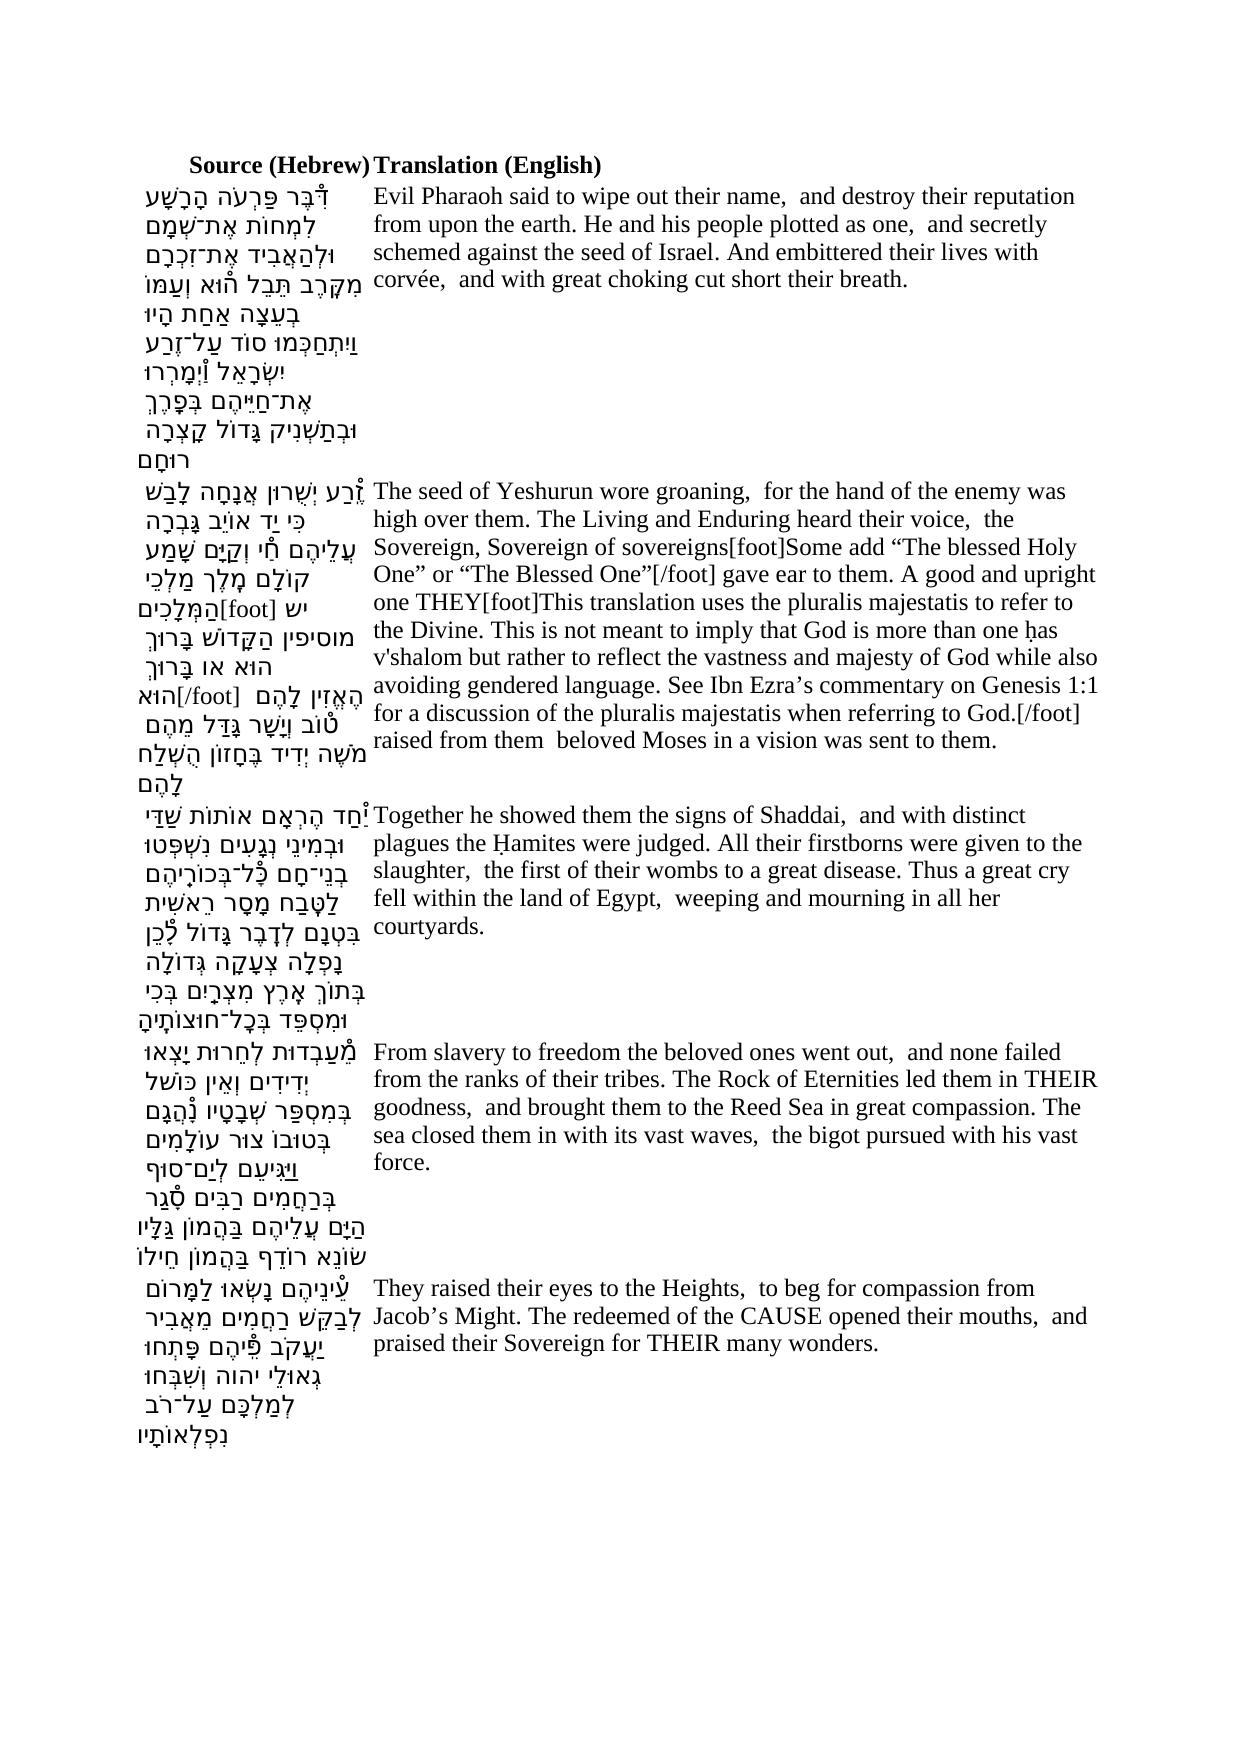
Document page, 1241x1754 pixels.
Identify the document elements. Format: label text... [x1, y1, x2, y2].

table_header Translation (English) [372, 150, 1105, 181]
table_cell יַ֯חַד הֶרְאָם אוֹתוֹת שַׁדַּי וּבְמִינֵי נְגָעִים נִשְׁפְּטוּ בְנֵי־חָם כׇּ֯ל־בְּכוֹרֵֽיהֶם לַטֶּֽבַח מָסָר רֵאשִׁית בִּטְנָם לְדֶֽבֶר גָּדוֹל לָ֯כֵן נָפְלָה צְעָקָה גְּדוֹלָה בְּתוֹךְ אֶֽרֶץ מִצְרַֽיִם בְּכִי וּמִסְפֵּד בְּכׇל־חוּצוֹתֶֽיהָ [135, 800, 372, 1036]
table_cell דִּ֯בֶּר פַּרְעֹה הָרָשָׁע לִמְחוֹת אֶת־שְׁמָם וּלְהַאֲבִיד אֶת־זִכְרָם מִקֶּֽרֶב תֵּבֵל ה֯וּא וְעַמּוֹ בְעֵצָה אַחַת הָיוּ וַיִתְחַכְּמוּ סוֹד עַל־זֶרַע יִשְׂרָאֵל וַ֯יְמָרְרוּ אֶת־חַיֵּיהֶם בְּפָֽרֶךְ וּבְתַשְׁנִיק גָּדוֹל קָצְרָה רוּחָם [135, 181, 372, 476]
table_cell זֶֽ֯רַע יְשֻׁרוּן אֲנָחָה לָבַשׁ כִּי יַד אוֹיֵב גָּבְרָה עֲלֵיהֶם חַ֯י וְקַיָּם שָׁמַע קוֹלָם מֶֽלֶך מַלְכֵי הַמְּלָכִים[foot]יש מוסיפין הַקָּדוֹשׁ בָּרוּךְ הוּא או בָּרוּךְ הוּא[/foot] הֶאֱזִין לָהֶם ט֯וֹב וְיָשָׁר גָּדַּל מֵהֶם מֹשֶׁה יְדִיד בֶּחָזוֹן הֻשְׁלַח לָהֶם [135, 476, 372, 799]
table_cell מֵ֯עַבְדוּת לְחֵרוּת יָצְאוּ יְדִידִים וְאֵין כּוֹשׁל בְּמִסְפַּר שְׁבָטָיו נָ֯הֲגָם בְּטוּבוֹ צוּר עוֹלָמִים וַיַּגִּיעֵם לְיַם־סוּף בְּרַחֲמִים רַבִּים סָ֯גַר הַיָּם עֲלֵיהֶם בַּהֲמוֹן גַּלָּיו שׂוֹנֵא רוֹדֵף בַּהֲמוֹן חֵילוֹ [135, 1036, 372, 1272]
table_cell The seed of Yeshurun wore groaning, for the hand of the enemy was high over them. The Living and Enduring heard their voice, the Sovereign, Sovereign of sovereigns[foot]Some add “The blessed Holy One” or “The Blessed One”[/foot] gave ear to them. A good and upright one THEY[foot]This translation uses the pluralis majestatis to refer to the Divine. This is not meant to imply that God is more than one ḥas v'shalom but rather to reflect the vastness and majesty of God while also avoiding gendered language. See Ibn Ezra’s commentary on Genesis 1:1 for a discussion of the pluralis majestatis when referring to God.[/foot] raised from them beloved Moses in a vision was sent to them. [372, 476, 1105, 799]
table_cell Evil Pharaoh said to wipe out their name, and destroy their reputation from upon the earth. He and his people plotted as one, and secretly schemed against the seed of Israel. And embittered their lives with corvée, and with great choking cut short their breath. [372, 181, 1105, 476]
table_header Source (Hebrew) [135, 150, 372, 181]
table_cell From slavery to freedom the beloved ones went out, and none failed from the ranks of their tribes. The Rock of Eternities led them in THEIR goodness, and brought them to the Reed Sea in great compassion. The sea closed them in with its vast waves, the bigot pursued with his vast force. [372, 1036, 1105, 1272]
table_cell Together he showed them the signs of Shaddai, and with distinct plagues the Ḥamites were judged. All their firstborns were given to the slaughter, the first of their wombs to a great disease. Thus a great cry fell within the land of Egypt, weeping and mourning in all her courtyards. [372, 800, 1105, 1036]
table_cell They raised their eyes to the Heights, to beg for compassion from Jacob’s Might. The redeemed of the CAUSE opened their mouths, and praised their Sovereign for THEIR many wonders. [372, 1273, 1105, 1451]
table_cell עֵ֯ינֵיהֶם נָשְׂאוּ לַמָּרוֹם לְבַקֵּשׁ רַחֲמִים מֵאֲבִיר יַעֲקֹב פִּֽ֯יהֶם פָּתְחוּ גְאוּלֵי יהוה וְשִׁבְּחוּ לְמַלְכָּם עַל־רֹב נִפְלְאוֹתָיו [135, 1273, 372, 1451]
